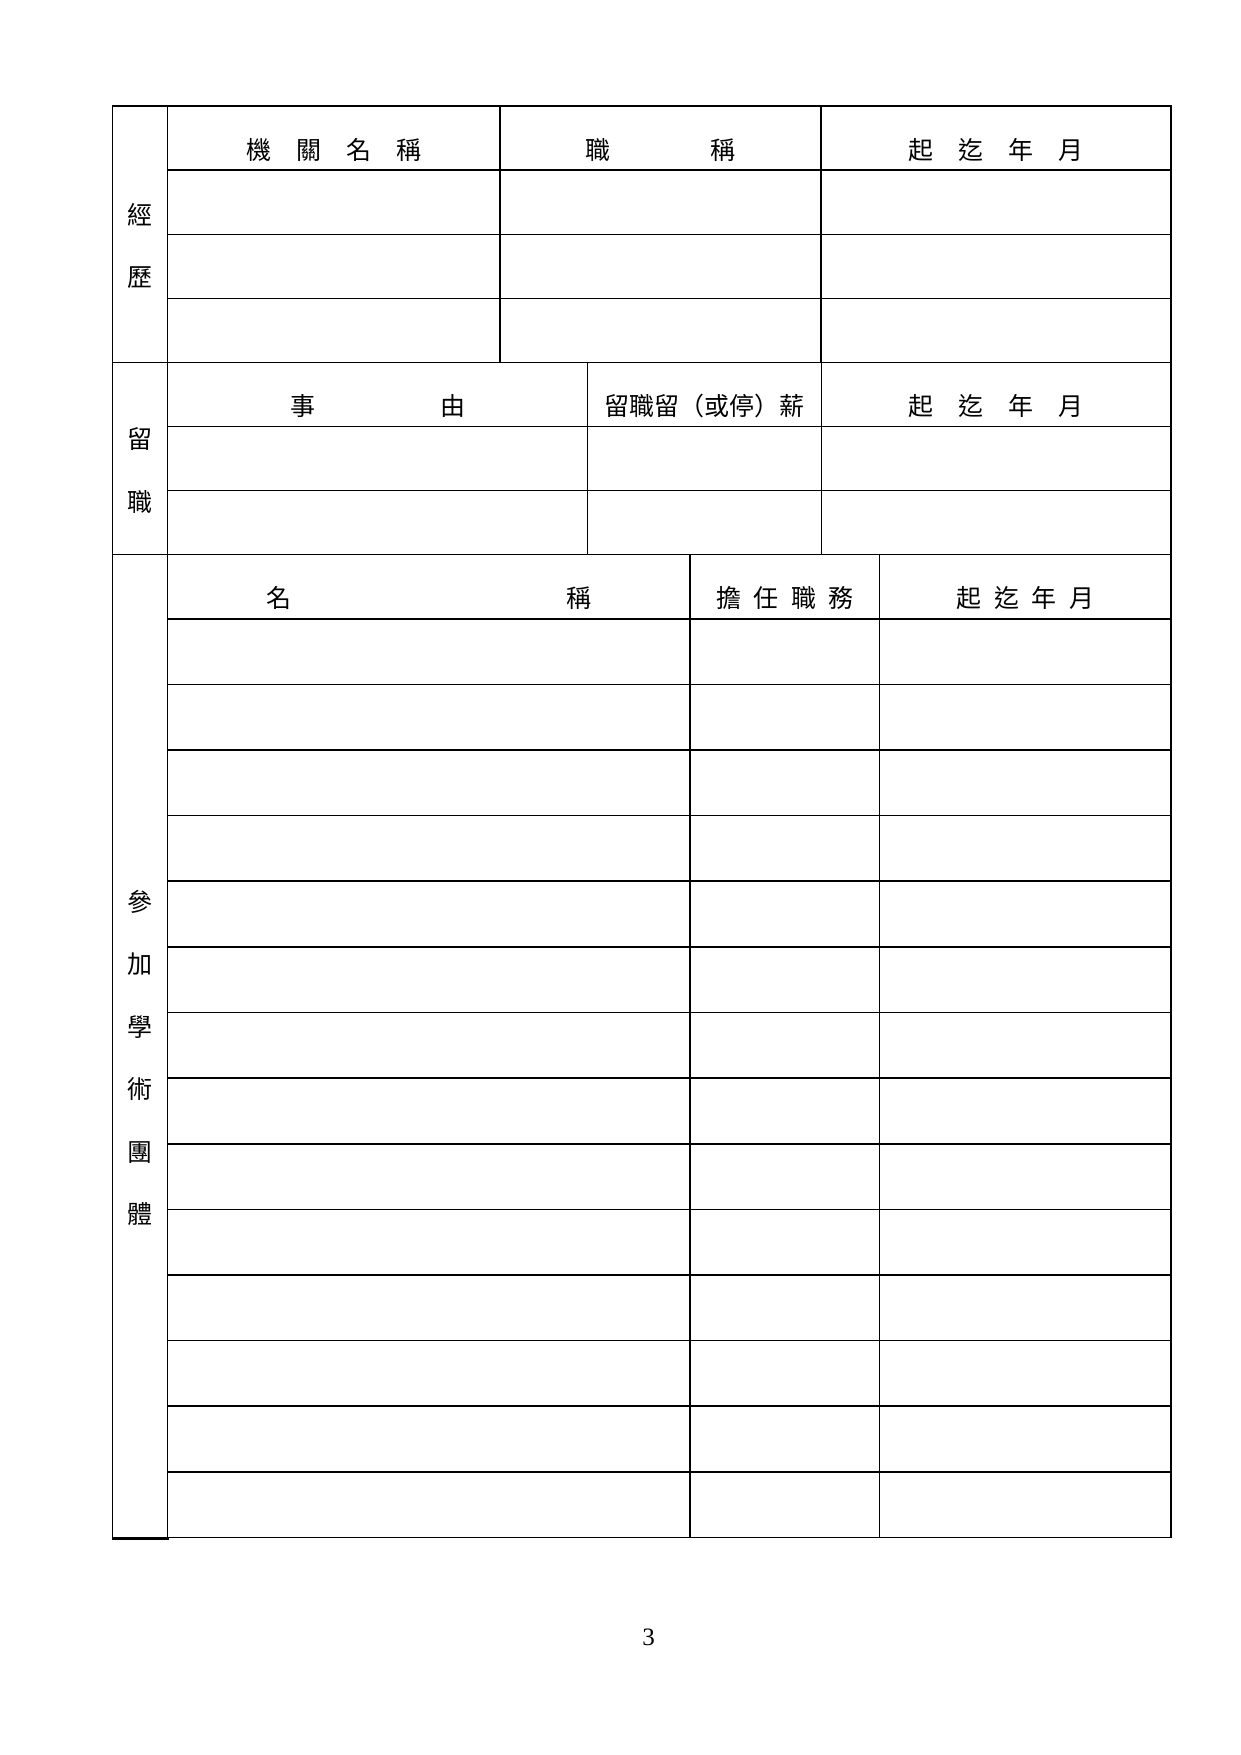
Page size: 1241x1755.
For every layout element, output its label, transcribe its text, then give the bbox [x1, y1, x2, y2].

table_cell [880, 1473, 1170, 1537]
table_cell [588, 427, 821, 490]
table_cell [168, 1210, 689, 1274]
table_cell [691, 1013, 879, 1077]
table_cell [880, 1276, 1170, 1340]
table_cell [691, 1276, 879, 1340]
table_cell [880, 1341, 1170, 1405]
table_cell 參 加 學 術 團 體 [113, 555, 167, 1537]
table_cell [691, 882, 879, 946]
table_cell [880, 751, 1170, 815]
table_cell [822, 427, 1170, 490]
table_cell [168, 1407, 689, 1471]
table_cell [880, 620, 1170, 683]
table_cell [880, 1079, 1170, 1143]
table_cell [880, 948, 1170, 1012]
table_cell [168, 948, 689, 1012]
table_header 經 歷 [113, 107, 167, 362]
table_header 機 關 名 稱 [168, 107, 499, 169]
table_cell [880, 1145, 1170, 1208]
table_cell [691, 1473, 879, 1537]
table_cell [691, 1407, 879, 1471]
table_cell [168, 1079, 689, 1143]
table_cell [691, 620, 879, 683]
table_cell [168, 491, 587, 554]
table_header 起 迄 年 月 [822, 107, 1170, 169]
table_cell [501, 171, 820, 233]
table_cell [880, 685, 1170, 749]
table_cell [880, 1210, 1170, 1274]
table_cell [168, 816, 689, 880]
table_cell [880, 816, 1170, 880]
table_cell [168, 171, 499, 233]
table_header 職 稱 [501, 107, 820, 169]
table_cell [822, 299, 1170, 362]
table_cell [691, 685, 879, 749]
table_cell 留職留（或停）薪 [588, 363, 821, 426]
table_cell [168, 1145, 689, 1208]
table_cell [691, 751, 879, 815]
table_cell [822, 491, 1170, 554]
table_cell [691, 1079, 879, 1143]
table_cell [168, 1473, 689, 1537]
table_cell [168, 235, 499, 297]
table_cell [168, 299, 499, 362]
table_cell [691, 816, 879, 880]
table_cell [880, 1407, 1170, 1471]
table_cell [168, 751, 689, 815]
table_cell [822, 235, 1170, 297]
table_cell [501, 235, 820, 297]
table_cell [880, 1013, 1170, 1077]
table_cell [168, 685, 689, 749]
table_cell 起 迄 年 月 [880, 555, 1170, 618]
table_cell [588, 491, 821, 554]
table_cell [691, 948, 879, 1012]
table_cell [501, 299, 820, 362]
table_cell 起 迄 年 月 [822, 363, 1170, 426]
table_cell [168, 1276, 689, 1340]
table_cell 名 稱 [168, 555, 689, 618]
table_cell [168, 427, 587, 490]
table_cell [822, 171, 1170, 233]
table_cell [691, 1145, 879, 1208]
table_cell 事 由 [168, 363, 587, 426]
table_cell [168, 882, 689, 946]
table_cell 留 職 [113, 363, 167, 554]
table_cell [168, 1013, 689, 1077]
table_cell [691, 1341, 879, 1405]
table_cell [691, 1210, 879, 1274]
table_cell 擔 任 職 務 [691, 555, 879, 618]
table_cell [168, 1341, 689, 1405]
table_cell [880, 882, 1170, 946]
table_cell [168, 620, 689, 683]
